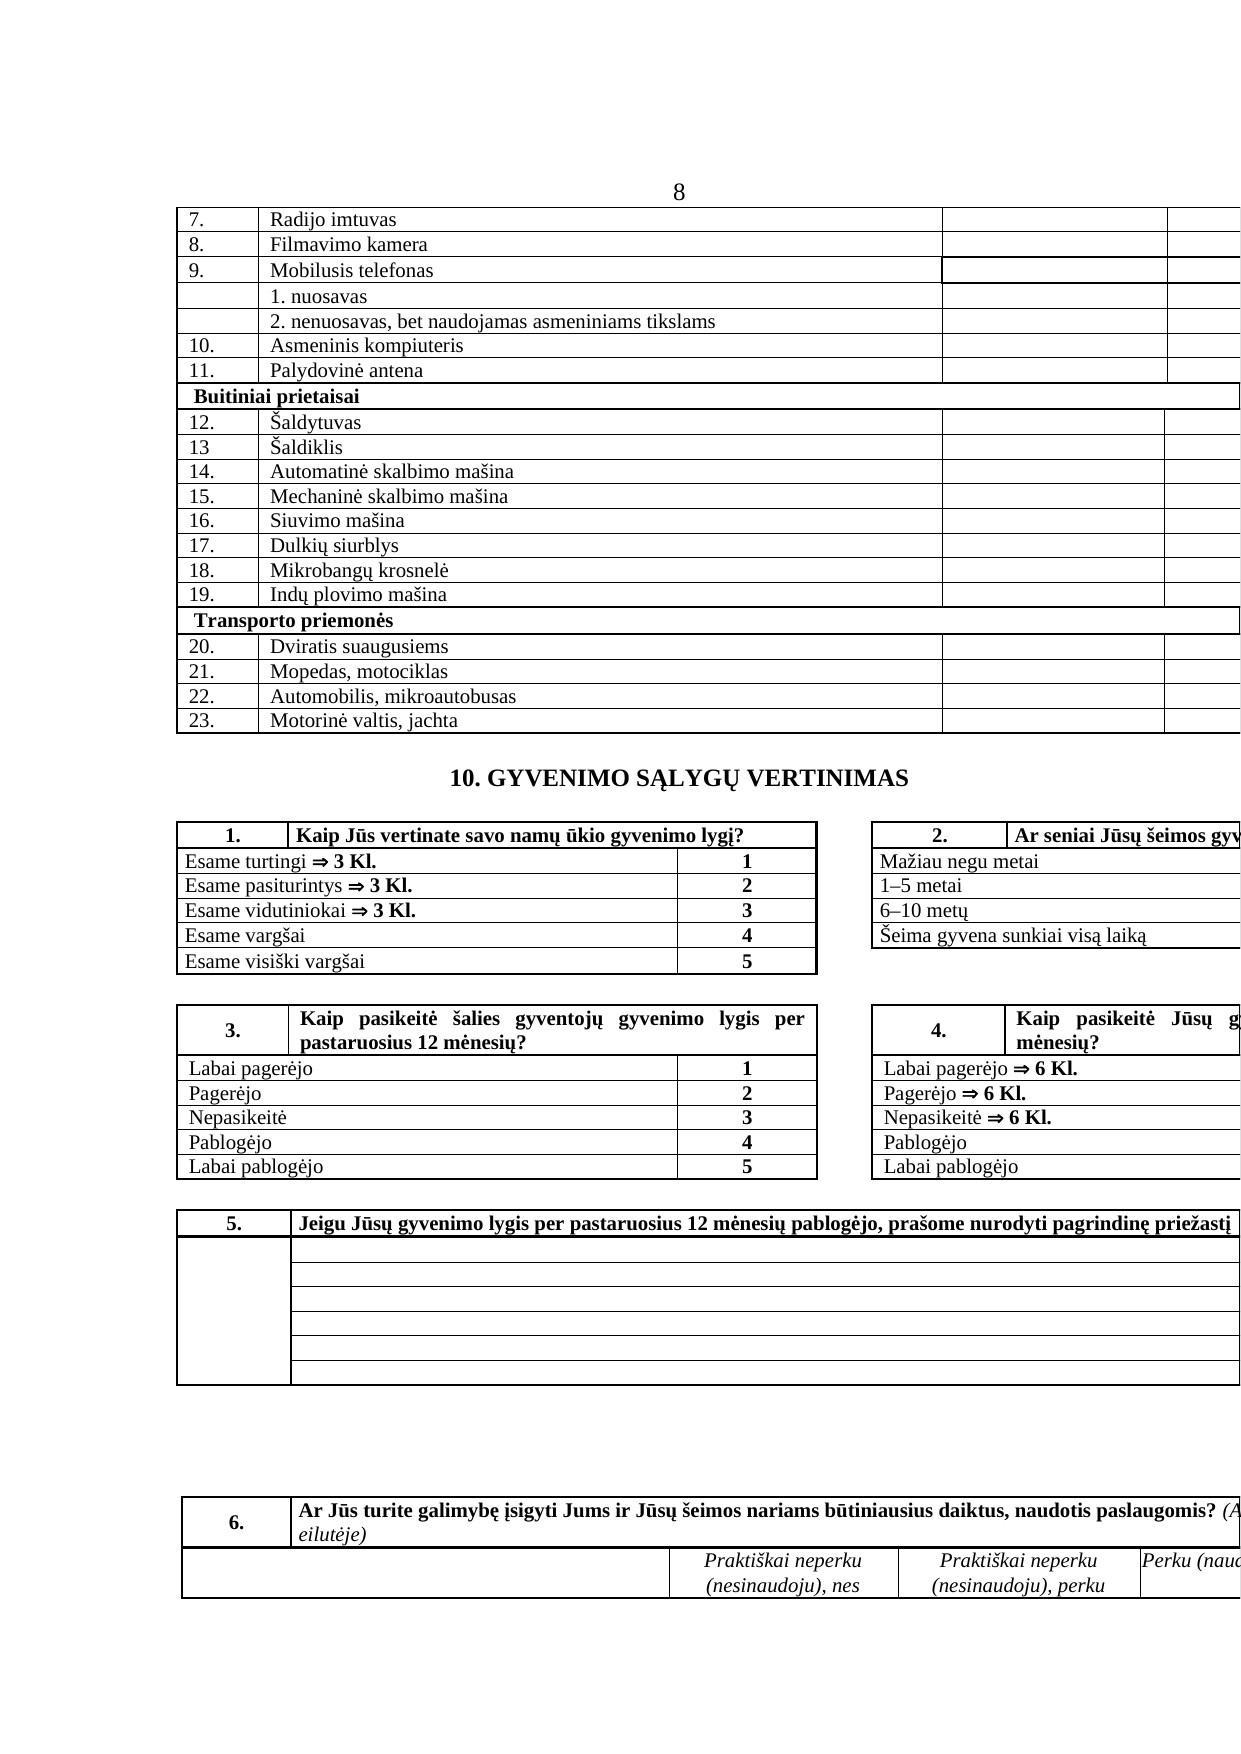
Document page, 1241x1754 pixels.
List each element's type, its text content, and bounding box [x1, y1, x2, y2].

table_header Jeigu Jūsų gyvenimo lygis per pastaruosius 12 mėnesių pablogėjo, prašome nurodyti pagrindinę priežastį [292, 1211, 1239, 1235]
table_cell [177, 1496, 181, 1546]
table_cell [291, 1386, 1240, 1411]
table_cell 22. [178, 684, 258, 708]
table_cell 20. [178, 635, 258, 658]
table_cell Filmavimo kamera [259, 232, 942, 256]
table_cell [292, 1361, 1239, 1384]
table_cell [177, 1411, 182, 1434]
table_cell Indų plovimo mašina [259, 583, 942, 606]
table_cell [943, 635, 1164, 658]
table_cell [872, 949, 1240, 973]
table_header 4. [873, 1006, 1004, 1054]
table_cell 4 [678, 1130, 816, 1154]
table_cell [943, 284, 1167, 308]
table_cell [178, 283, 258, 308]
table_cell [818, 847, 871, 873]
table_cell [943, 484, 1164, 508]
table_cell 2. nenuosavas, bet naudojamas asmeniniams tikslams [259, 309, 942, 333]
table_cell Šaldytuvas [259, 410, 942, 434]
table_cell Pagerėjo  6 Kl. [873, 1081, 1240, 1104]
table_cell Esame pasiturintys  3 Kl. [178, 874, 677, 897]
table_cell [1165, 583, 1240, 606]
table_cell Mikrobangų krosnelė [259, 558, 942, 582]
table_cell 5 [678, 948, 815, 973]
table_cell 6–10 metų [873, 899, 1240, 922]
table_cell [818, 1154, 871, 1178]
table_cell [943, 709, 1164, 732]
table_cell Esame visiški vargšai [178, 948, 677, 973]
table_cell 14. [178, 460, 258, 483]
table_header Kaip pasikeitė šalies gyventojų gyvenimo lygis per pastaruosius 12 mėnesių? [289, 1006, 816, 1054]
table_cell Pagerėjo [178, 1081, 677, 1104]
table_cell 23. [178, 709, 258, 732]
table_cell [291, 1411, 1240, 1434]
table_cell [292, 1263, 1239, 1286]
table_cell Asmeninis kompiuteris [259, 334, 942, 357]
table_cell [183, 1549, 669, 1597]
table_cell [182, 1411, 291, 1434]
table_cell Motorinė valtis, jachta [259, 709, 942, 732]
table_cell Dulkių siurblys [259, 534, 942, 557]
table_cell Mechaninė skalbimo mašina [259, 484, 942, 508]
table_cell [943, 410, 1164, 434]
table_cell [943, 208, 1167, 231]
table_cell [818, 1105, 871, 1129]
table_cell [818, 1129, 871, 1154]
table_cell [943, 334, 1167, 357]
table_cell [178, 1261, 290, 1286]
table_cell Mobilusis telefonas [259, 257, 941, 282]
table_cell Radijo imtuvas [259, 208, 942, 231]
table_header 3. [178, 1006, 288, 1054]
table_cell [1168, 208, 1240, 231]
table_cell [177, 1435, 182, 1496]
table_cell [178, 1286, 290, 1311]
table_header 5. [178, 1211, 290, 1235]
table_cell Labai pagerėjo [178, 1056, 677, 1080]
table_cell [1168, 309, 1240, 333]
text 10. Gyvenimo sąlygų vertinimas [177, 763, 1181, 792]
table_cell [1165, 709, 1240, 732]
table_header 2. [873, 823, 1006, 847]
table_cell [1168, 358, 1240, 382]
table_cell Praktiškai neperku (nesinaudoju), nes [670, 1549, 898, 1597]
table_cell 16. [178, 509, 258, 532]
table_cell Palydovinė antena [259, 358, 942, 382]
table_cell [818, 1054, 871, 1080]
table_cell 15. [178, 484, 258, 508]
table_cell [178, 1311, 290, 1335]
table_cell Esame vidutiniokai  3 Kl. [178, 899, 677, 922]
table_cell Automatinė skalbimo mašina [259, 460, 942, 483]
table_cell 3 [678, 899, 815, 922]
table_cell [1165, 684, 1240, 708]
table_cell Praktiškai neperku (nesinaudoju), perku [899, 1549, 1140, 1597]
table_cell 1 [678, 849, 815, 873]
table_cell [943, 583, 1164, 606]
table_cell 10. [178, 334, 258, 357]
table_cell [178, 1360, 290, 1384]
table_cell [943, 660, 1164, 683]
table_cell 7. [178, 208, 258, 231]
table_cell [1168, 258, 1240, 282]
table_cell [943, 684, 1164, 708]
table_cell 1. nuosavas [259, 283, 942, 308]
table_cell [1165, 460, 1240, 483]
table_cell [1165, 534, 1240, 557]
table_cell [1168, 334, 1240, 357]
table_cell [177, 1386, 291, 1411]
table_cell [292, 1336, 1239, 1360]
table_cell [292, 1312, 1239, 1335]
table_cell Automobilis, mikroautobusas [259, 684, 942, 708]
table_cell Labai pablogėjo [873, 1155, 1240, 1178]
table_cell [1165, 410, 1240, 434]
table_cell 19. [178, 583, 258, 606]
table_cell Labai pagerėjo  6 Kl. [873, 1056, 1240, 1080]
table_cell [943, 558, 1164, 582]
table_cell [1165, 660, 1240, 683]
table_header Ar seniai Jūsų šeimos gyvenimo sąlygos yra sunkios? [1008, 823, 1239, 847]
table_cell 9. [178, 257, 258, 282]
table_cell Šeima gyvena sunkiai visą laiką [873, 923, 1240, 947]
table_header [818, 821, 871, 847]
table_cell [1165, 558, 1240, 582]
table_header Kaip Jūs vertinate savo namų ūkio gyvenimo lygį? [289, 823, 815, 847]
table_cell [1168, 284, 1240, 308]
table_cell [943, 232, 1167, 256]
table_cell [178, 1335, 290, 1360]
table_cell [818, 898, 871, 922]
table_cell [178, 309, 258, 333]
table_cell [818, 922, 871, 947]
table_cell [1165, 635, 1240, 658]
table_cell Siuvimo mašina [259, 509, 942, 532]
table_cell 11. [178, 358, 258, 382]
table_header [818, 1004, 871, 1054]
table_header Kaip pasikeitė Jūsų gyvenimo lygis per pastaruosius 12 mėnesių? [1006, 1006, 1239, 1054]
table_cell Pablogėjo [873, 1130, 1240, 1154]
table_cell Esame turtingi  3 Kl. [178, 849, 677, 873]
table_cell 3 [678, 1106, 816, 1129]
table_cell 2 [678, 1081, 816, 1104]
table_cell Dviratis suaugusiems [259, 635, 942, 658]
table_cell [292, 1287, 1239, 1311]
table_cell Nepasikeitė  6 Kl. [873, 1106, 1240, 1129]
table_cell 13 [178, 435, 258, 459]
table_cell 18. [178, 558, 258, 582]
table_cell 4 [678, 923, 815, 947]
table_cell 1–5 metai [873, 874, 1240, 897]
table_cell 21. [178, 660, 258, 683]
table_cell 5 [678, 1155, 816, 1178]
table_cell Mažiau negu metai [873, 849, 1240, 873]
table_cell [943, 509, 1164, 532]
table_cell Ar Jūs turite galimybę įsigyti Jums ir Jūsų šeimos nariams būtiniausius daiktus, naudotis paslaugomis? (Apveskite atsakymą kiekvienoje eilutėje) [292, 1498, 1239, 1546]
table_cell 6. [183, 1498, 290, 1546]
table_cell [943, 534, 1164, 557]
table_cell Buitiniai prietaisai [178, 384, 1239, 408]
table_cell Mopedas, motociklas [259, 660, 942, 683]
table_cell [177, 1546, 181, 1597]
table_cell Pablogėjo [178, 1130, 677, 1154]
table_cell [1165, 509, 1240, 532]
table_cell [943, 435, 1164, 459]
table_cell [1165, 484, 1240, 508]
table_cell [818, 947, 872, 973]
table_header 1. [178, 823, 287, 847]
table_cell [818, 1080, 871, 1104]
table_cell [1165, 435, 1240, 459]
table_cell 2 [678, 874, 815, 897]
table_cell [178, 1238, 290, 1261]
table_cell [943, 460, 1164, 483]
table_cell [943, 358, 1167, 382]
table_cell 17. [178, 534, 258, 557]
table_cell [943, 309, 1167, 333]
table_cell Perku (naudojuosi) ribotai [1141, 1549, 1240, 1597]
table_cell Labai pablogėjo [178, 1155, 677, 1178]
table_cell 1 [678, 1056, 816, 1080]
table_cell [182, 1435, 1240, 1496]
table_cell [292, 1238, 1239, 1261]
table_cell 12. [178, 410, 258, 434]
table_cell [943, 258, 1167, 282]
table_cell Transporto priemonės [178, 608, 1239, 632]
table_cell Šaldiklis [259, 435, 942, 459]
table_cell [818, 873, 871, 897]
table_cell Nepasikeitė [178, 1106, 677, 1129]
table_cell Esame vargšai [178, 923, 677, 947]
table_cell [1168, 232, 1240, 256]
table_cell 8. [178, 232, 258, 256]
